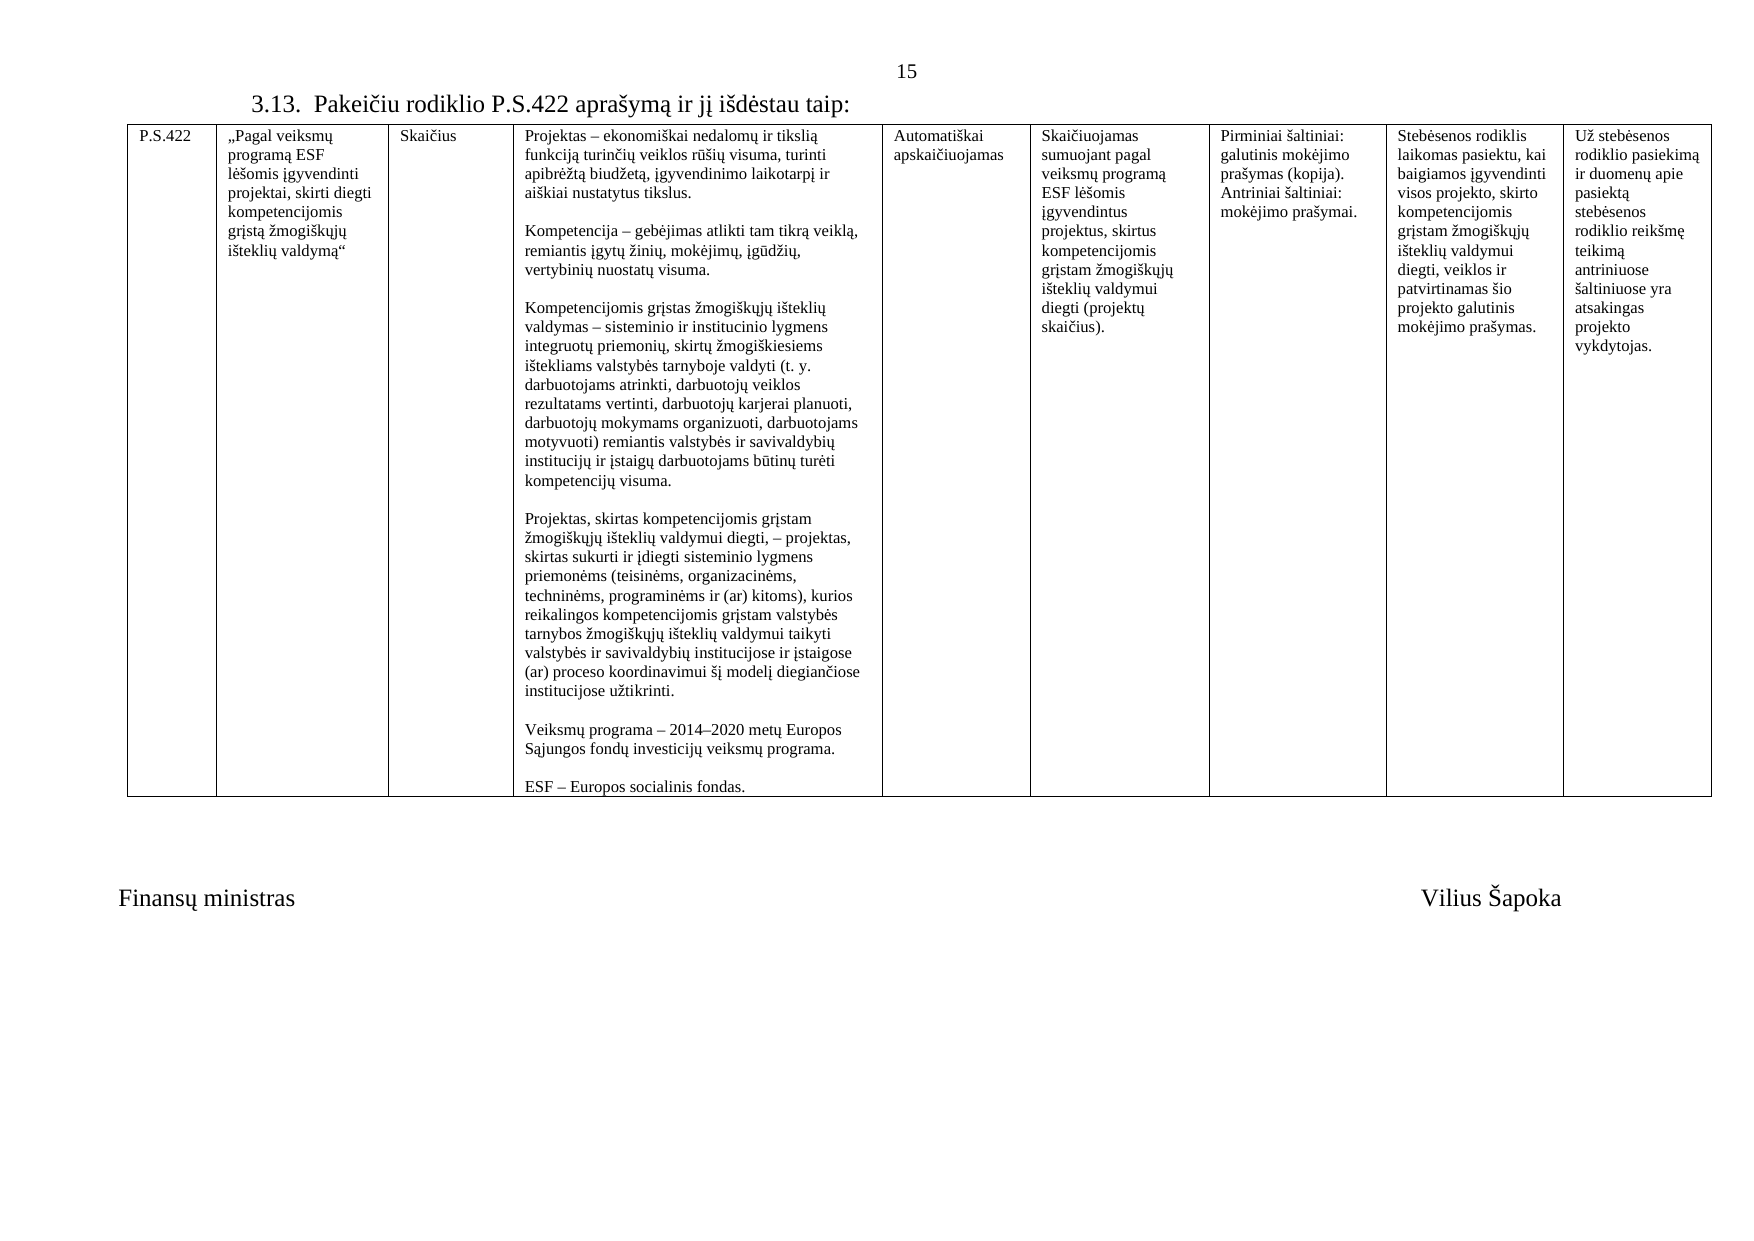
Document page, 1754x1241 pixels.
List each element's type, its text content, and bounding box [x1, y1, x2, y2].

table_header Už stebėsenos rodiklio pasiekimą ir duomenų apie pasiektą stebėsenos rodiklio reikšmę teikimą antriniuose šaltiniuose yra atsakingas projekto vykdytojas. [1564, 125, 1711, 796]
table_header Automatiškai apskaičiuojamas [883, 125, 1030, 796]
text Finansų ministras Vilius Šapoka [118, 883, 1695, 912]
table_header Projektas – ekonomiškai nedalomų ir tikslią funkciją turinčių veiklos rūšių visuma, turinti apibrėžtą biudžetą, įgyvendinimo laikotarpį ir aiškiai nustatytus tikslus. Kompetencija – gebėjimas atlikti tam tikrą veiklą, remiantis įgytų žinių, mokėjimų, įgūdžių, vertybinių nuostatų visuma. Kompetencijomis grįstas žmogiškųjų išteklių valdymas – sisteminio ir institucinio lygmens integruotų priemonių, skirtų žmogiškiesiems ištekliams valstybės tarnyboje valdyti (t. y. darbuotojams atrinkti, darbuotojų veiklos rezultatams vertinti, darbuotojų karjerai planuoti, darbuotojų mokymams organizuoti, darbuotojams motyvuoti) remiantis valstybės ir savivaldybių institucijų ir įstaigų darbuotojams būtinų turėti kompetencijų visuma. Projektas, skirtas kompetencijomis grįstam žmogiškųjų išteklių valdymui diegti, – projektas, skirtas sukurti ir įdiegti sisteminio lygmens priemonėms (teisinėms, organizacinėms, techninėms, programinėms ir (ar) kitoms), kurios reikalingos kompetencijomis grįstam valstybės tarnybos žmogiškųjų išteklių valdymui taikyti valstybės ir savivaldybių institucijose ir įstaigose (ar) proceso koordinavimui šį modelį diegiančiose institucijose užtikrinti. Veiksmų programa – 2014–2020 metų Europos Sąjungos fondų investicijų veiksmų programa. ESF – Europos socialinis fondas. [514, 125, 882, 796]
table_header Skaičiuojamas sumuojant pagal veiksmų programą ESF lėšomis įgyvendintus projektus, skirtus kompetencijomis grįstam žmogiškųjų išteklių valdymui diegti (projektų skaičius). [1031, 125, 1209, 796]
table_header Skaičius [389, 125, 513, 796]
table_header P.S.422 [128, 125, 216, 796]
table_header „Pagal veiksmų programą ESF lėšomis įgyvendinti projektai, skirti diegti kompetencijomis grįstą žmogiškųjų išteklių valdymą“ [217, 125, 388, 796]
table_header Stebėsenos rodiklis laikomas pasiektu, kai baigiamos įgyvendinti visos projekto, skirto kompetencijomis grįstam žmogiškųjų išteklių valdymui diegti, veiklos ir patvirtinamas šio projekto galutinis mokėjimo prašymas. [1387, 125, 1563, 796]
text 3.13. Pakeičiu rodiklio P.S.422 aprašymą ir jį išdėstau taip: [251, 89, 1695, 117]
table_header Pirminiai šaltiniai: galutinis mokėjimo prašymas (kopija). Antriniai šaltiniai: mokėjimo prašymai. [1210, 125, 1386, 796]
